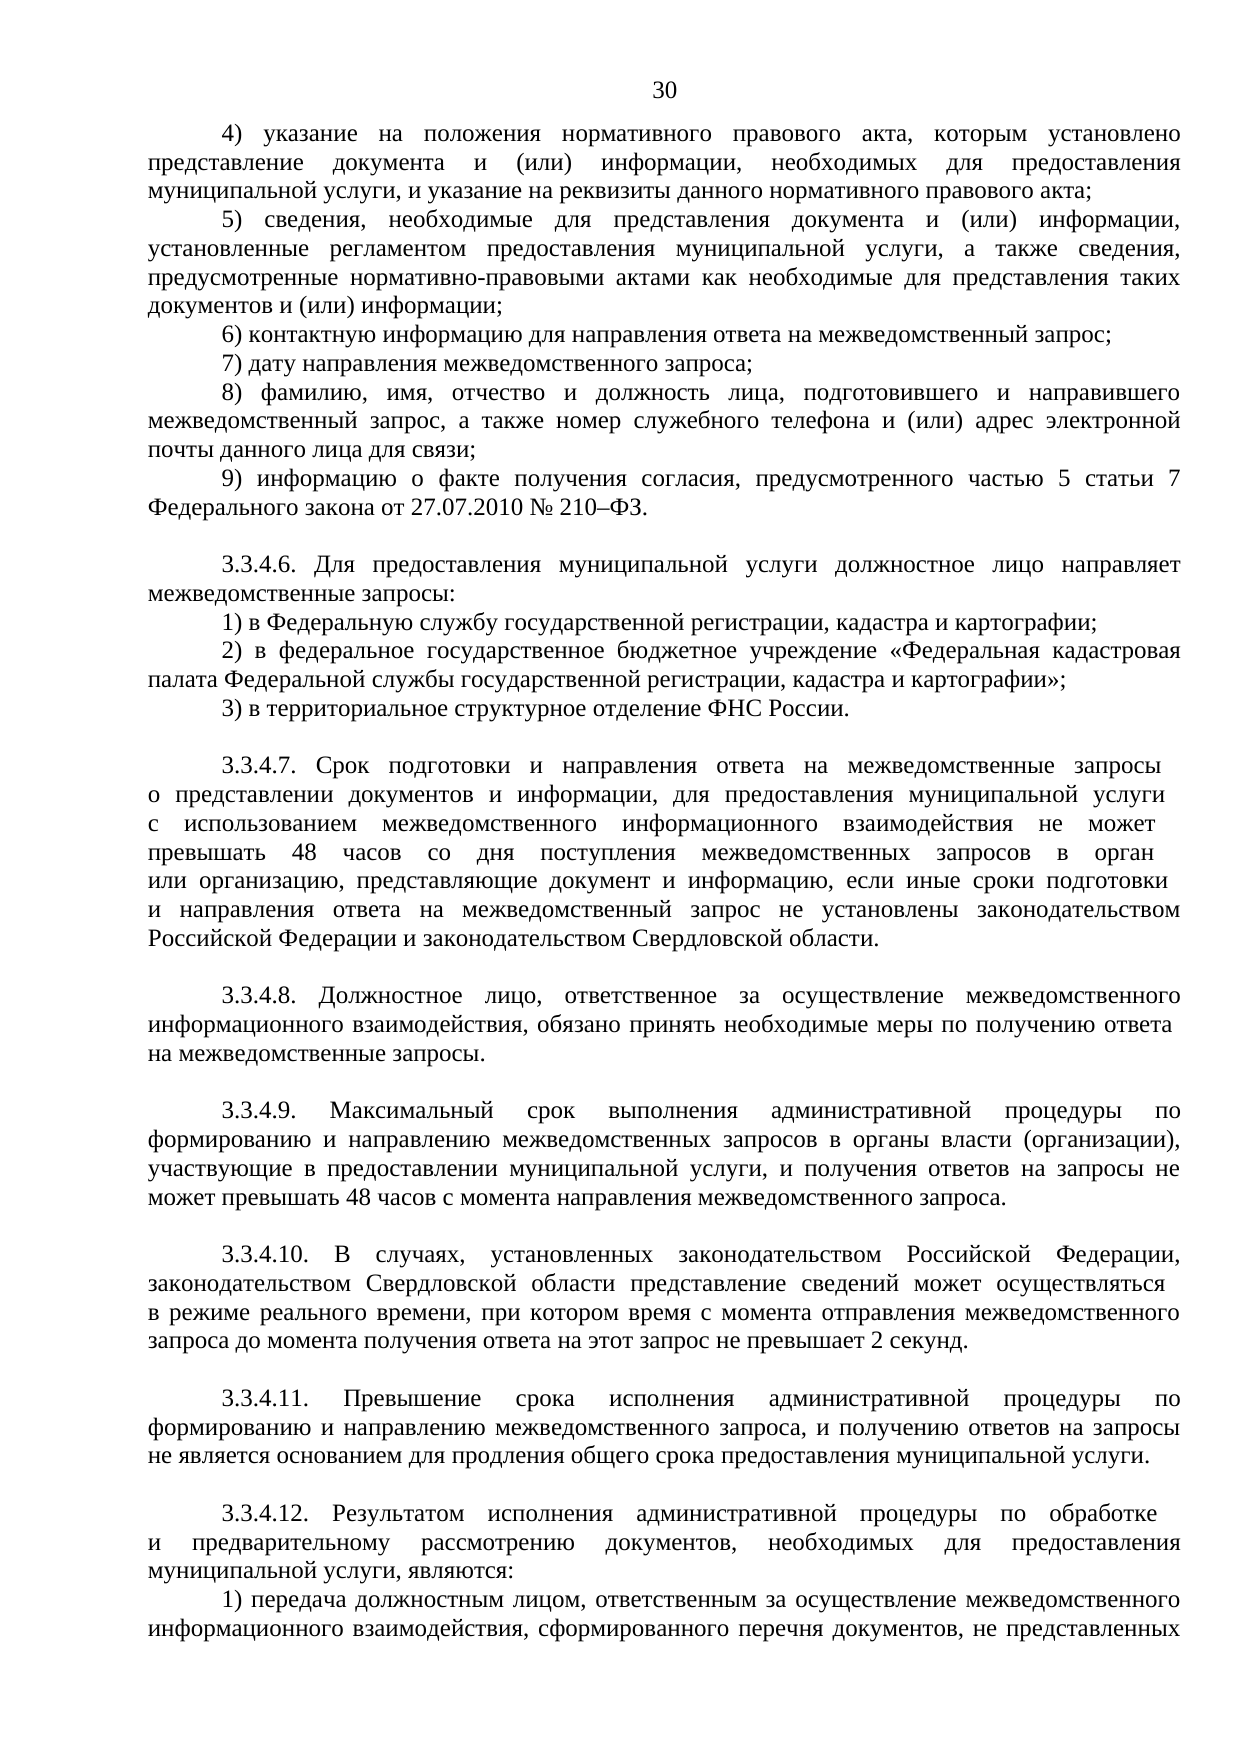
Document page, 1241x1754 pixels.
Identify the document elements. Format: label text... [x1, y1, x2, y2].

text 5) сведения, необходимые для представления документа и (или) информации, установленные регламентом предоставления муниципальной услуги, а также сведения, предусмотренные нормативно-правовыми актами как необходимые для представления таких документов и (или) информации; [148, 204, 1181, 319]
text 4) указание на положения нормативного правового акта, которым установлено представление документа и (или) информации, необходимых для предоставления муниципальной услуги, и указание на реквизиты данного нормативного правового акта; [148, 118, 1181, 204]
text 3.3.4.11. Превышение срока исполнения административной процедуры по формированию и направлению межведомственного запроса, и получению ответов на запросы не является основанием для продления общего срока предоставления муниципальной услуги. [148, 1383, 1181, 1469]
text 9) информацию о факте получения согласия, предусмотренного частью 5 статьи 7 Федерального закона от 27.07.2010 № 210–ФЗ. [148, 463, 1181, 521]
text 3.3.4.12. Результатом исполнения административной процедуры по обработке и предварительному рассмотрению документов, необходимых для предоставления муниципальной услуги, являются: [148, 1498, 1181, 1584]
text 1) в Федеральную службу государственной регистрации, кадастра и картографии; [148, 607, 1181, 636]
text 8) фамилию, имя, отчество и должность лица, подготовившего и направившего межведомственный запрос, а также номер служебного телефона и (или) адрес электронной почты данного лица для связи; [148, 377, 1181, 463]
text 3.3.4.6. Для предоставления муниципальной услуги должностное лицо направляет межведомственные запросы: [148, 549, 1181, 607]
text 2) в федеральное государственное бюджетное учреждение «Федеральная кадастровая палата Федеральной службы государственной регистрации, кадастра и картографии»; [148, 636, 1181, 693]
text 3.3.4.9. Максимальный срок выполнения административной процедуры по формированию и направлению межведомственных запросов в органы власти (организации), участвующие в предоставлении муниципальной услуги, и получения ответов на запросы не может превышать 48 часов с момента направления межведомственного запроса. [148, 1096, 1181, 1211]
text 7) дату направления межведомственного запроса; [148, 348, 1181, 377]
text 1) передача должностным лицом, ответственным за осуществление межведомственного информационного взаимодействия, сформированного перечня документов, не представленных [148, 1584, 1181, 1642]
text 3.3.4.10. В случаях, установленных законодательством Российской Федерации, законодательством Свердловской области представление сведений может осуществляться в режиме реального времени, при котором время с момента отправления межведомственного запроса до момента получения ответа на этот запрос не превышает 2 секунд. [148, 1239, 1181, 1354]
text 3) в территориальное структурное отделение ФНС России. [148, 693, 1181, 722]
text 3.3.4.7. Срок подготовки и направления ответа на межведомственные запросы о представлении документов и информации, для предоставления муниципальной услуги с использованием межведомственного информационного взаимодействия не может превышать 48 часов со дня поступления межведомственных запросов в орган или организацию, представляющие документ и информацию, если иные сроки подготовки и направления ответа на межведомственный запрос не установлены законодательством Российской Федерации и законодательством Свердловской области. [148, 751, 1181, 952]
text 3.3.4.8. Должностное лицо, ответственное за осуществление межведомственного информационного взаимодействия, обязано принять необходимые меры по получению ответа на межведомственные запросы. [148, 981, 1181, 1067]
text 6) контактную информацию для направления ответа на межведомственный запрос; [148, 319, 1181, 348]
